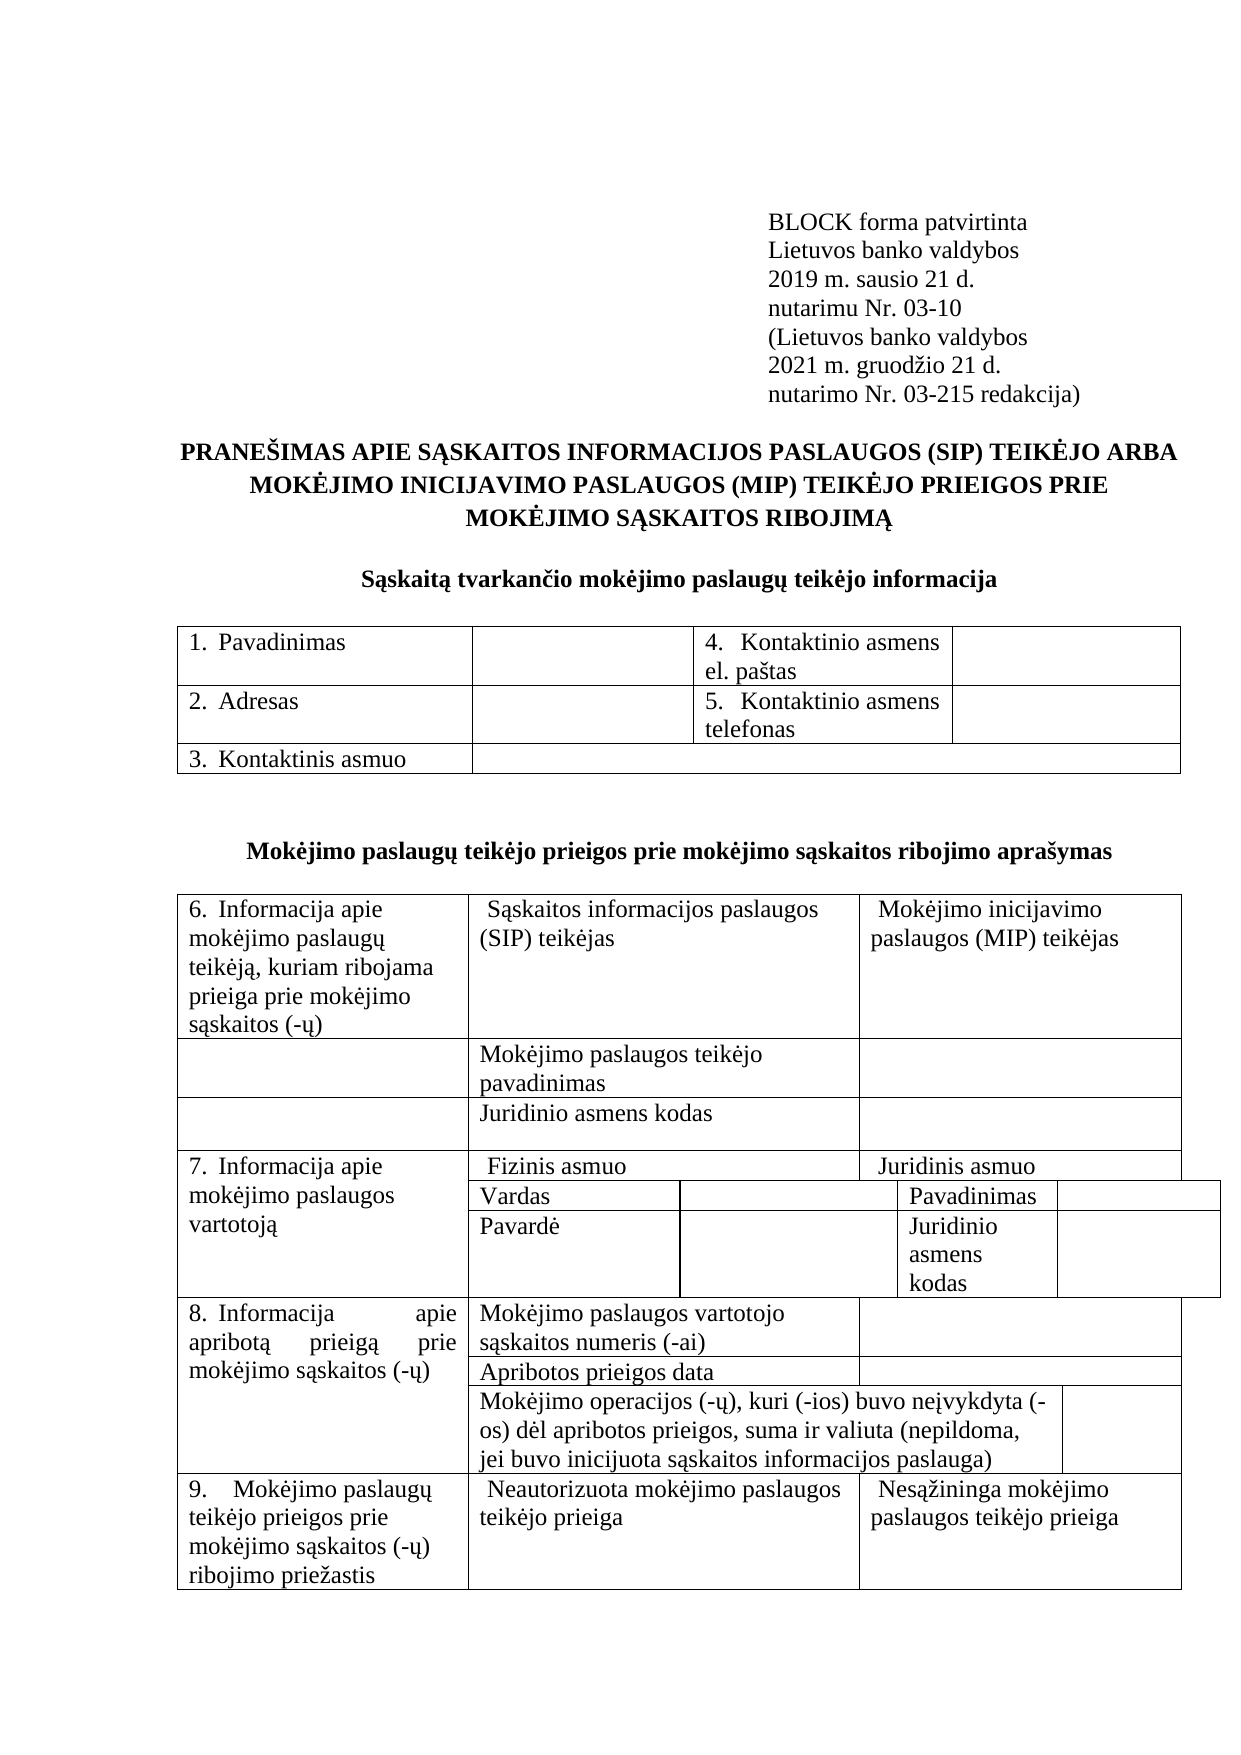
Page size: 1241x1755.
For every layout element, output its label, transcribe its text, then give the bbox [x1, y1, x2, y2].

table_header [953, 627, 1180, 685]
text Lietuvos banko valdybos [768, 235, 1181, 264]
text 2019 m. sausio 21 d. [768, 264, 1181, 293]
table_cell 9. Mokėjimo paslaugų teikėjo prieigos prie mokėjimo sąskaitos (-ų) ribojimo priežastis [178, 1474, 468, 1589]
table_cell [1063, 1386, 1181, 1473]
table_cell Neautorizuota mokėjimo paslaugos teikėjo prieiga [469, 1474, 859, 1589]
text nutarimo Nr. 03-215 redakcija) [768, 379, 1181, 408]
table_cell [860, 1298, 1181, 1356]
table_cell [1058, 1181, 1220, 1210]
table_cell 2. Adresas [178, 686, 472, 743]
table_cell Apribotos prieigos data [469, 1357, 859, 1385]
table_cell Juridinis asmuo [860, 1151, 1181, 1180]
table_cell [178, 1039, 468, 1097]
table_cell [473, 744, 1180, 773]
table_cell [178, 1098, 468, 1150]
table_cell [681, 1181, 897, 1210]
table_cell [1182, 1473, 1220, 1589]
table_cell [1058, 1211, 1220, 1297]
text BLOCK forma patvirtinta [768, 207, 1181, 235]
table_cell [1182, 1150, 1220, 1180]
table_cell Nesąžininga mokėjimo paslaugos teikėjo prieiga [860, 1474, 1181, 1589]
text Mokėjimo paslaugų teikėjo prieigos prie mokėjimo sąskaitos ribojimo aprašymas [177, 836, 1181, 865]
table_cell [860, 1039, 1181, 1097]
table_cell [860, 1098, 1181, 1150]
table_cell Pavardė [469, 1211, 679, 1297]
table_cell 3. Kontaktinis asmuo [178, 744, 472, 773]
table_header Sąskaitos informacijos paslaugos (SIP) teikėjas [469, 895, 859, 1038]
text Sąskaitą tvarkančio mokėjimo paslaugų teikėjo informacija [177, 564, 1181, 593]
table_cell Mokėjimo operacijos (-ų), kuri (-ios) buvo neįvykdyta (-os) dėl apribotos prieigos, suma ir valiuta (nepildoma, jei buvo inicijuota sąskaitos informacijos paslauga) [469, 1386, 1062, 1473]
table_cell [681, 1211, 897, 1297]
table_cell [1182, 1298, 1220, 1356]
table_cell 7. Informacija apie mokėjimo paslaugos vartotoją [178, 1151, 468, 1297]
table_header 4. Kontaktinio asmens el. paštas [694, 627, 952, 685]
table_cell Mokėjimo paslaugos teikėjo pavadinimas [469, 1039, 859, 1097]
table_cell Juridinio asmens kodas [469, 1098, 859, 1150]
table_cell Mokėjimo paslaugos vartotojo sąskaitos numeris (-ai) [469, 1298, 859, 1356]
text 2021 m. gruodžio 21 d. [768, 350, 1181, 379]
text PRANEŠIMAS APIE SĄSKAITOS INFORMACIJOS PASLAUGOS (SIP) TEIKĖJO ARBA MOKĖJIMO INICIJAVIMO PASLAUGOS (MIP) TEIKĖJO PRIEIGOS PRIE MOKĖJIMO SĄSKAITOS RIBOJIMĄ [177, 437, 1181, 531]
table_cell Vardas [469, 1181, 679, 1210]
text (Lietuvos banko valdybos [768, 322, 1181, 350]
table_cell Fizinis asmuo [469, 1151, 859, 1180]
table_header [473, 627, 693, 685]
table_cell 5. Kontaktinio asmens telefonas [694, 686, 952, 743]
table_cell [1182, 1356, 1220, 1385]
table_cell [953, 686, 1180, 743]
table_header Mokėjimo inicijavimo paslaugos (MIP) teikėjas [860, 895, 1181, 1038]
table_header 1. Pavadinimas [178, 627, 472, 685]
table_cell [1182, 1038, 1220, 1097]
table_header [1182, 894, 1220, 1038]
table_cell Juridinio asmens kodas [898, 1211, 1057, 1297]
table_cell [473, 686, 693, 743]
table_cell Pavadinimas [898, 1181, 1057, 1210]
table_header 6. Informacija apie mokėjimo paslaugų teikėją, kuriam ribojama prieiga prie mokėjimo sąskaitos (-ų) [178, 895, 468, 1038]
table_cell 8. Informacija apie apribotą prieigą prie mokėjimo sąskaitos (-ų) [178, 1298, 468, 1473]
table_cell [1182, 1385, 1220, 1473]
table_cell [1182, 1097, 1220, 1150]
table_cell [860, 1357, 1181, 1385]
text nutarimu Nr. 03-10 [768, 293, 1181, 322]
